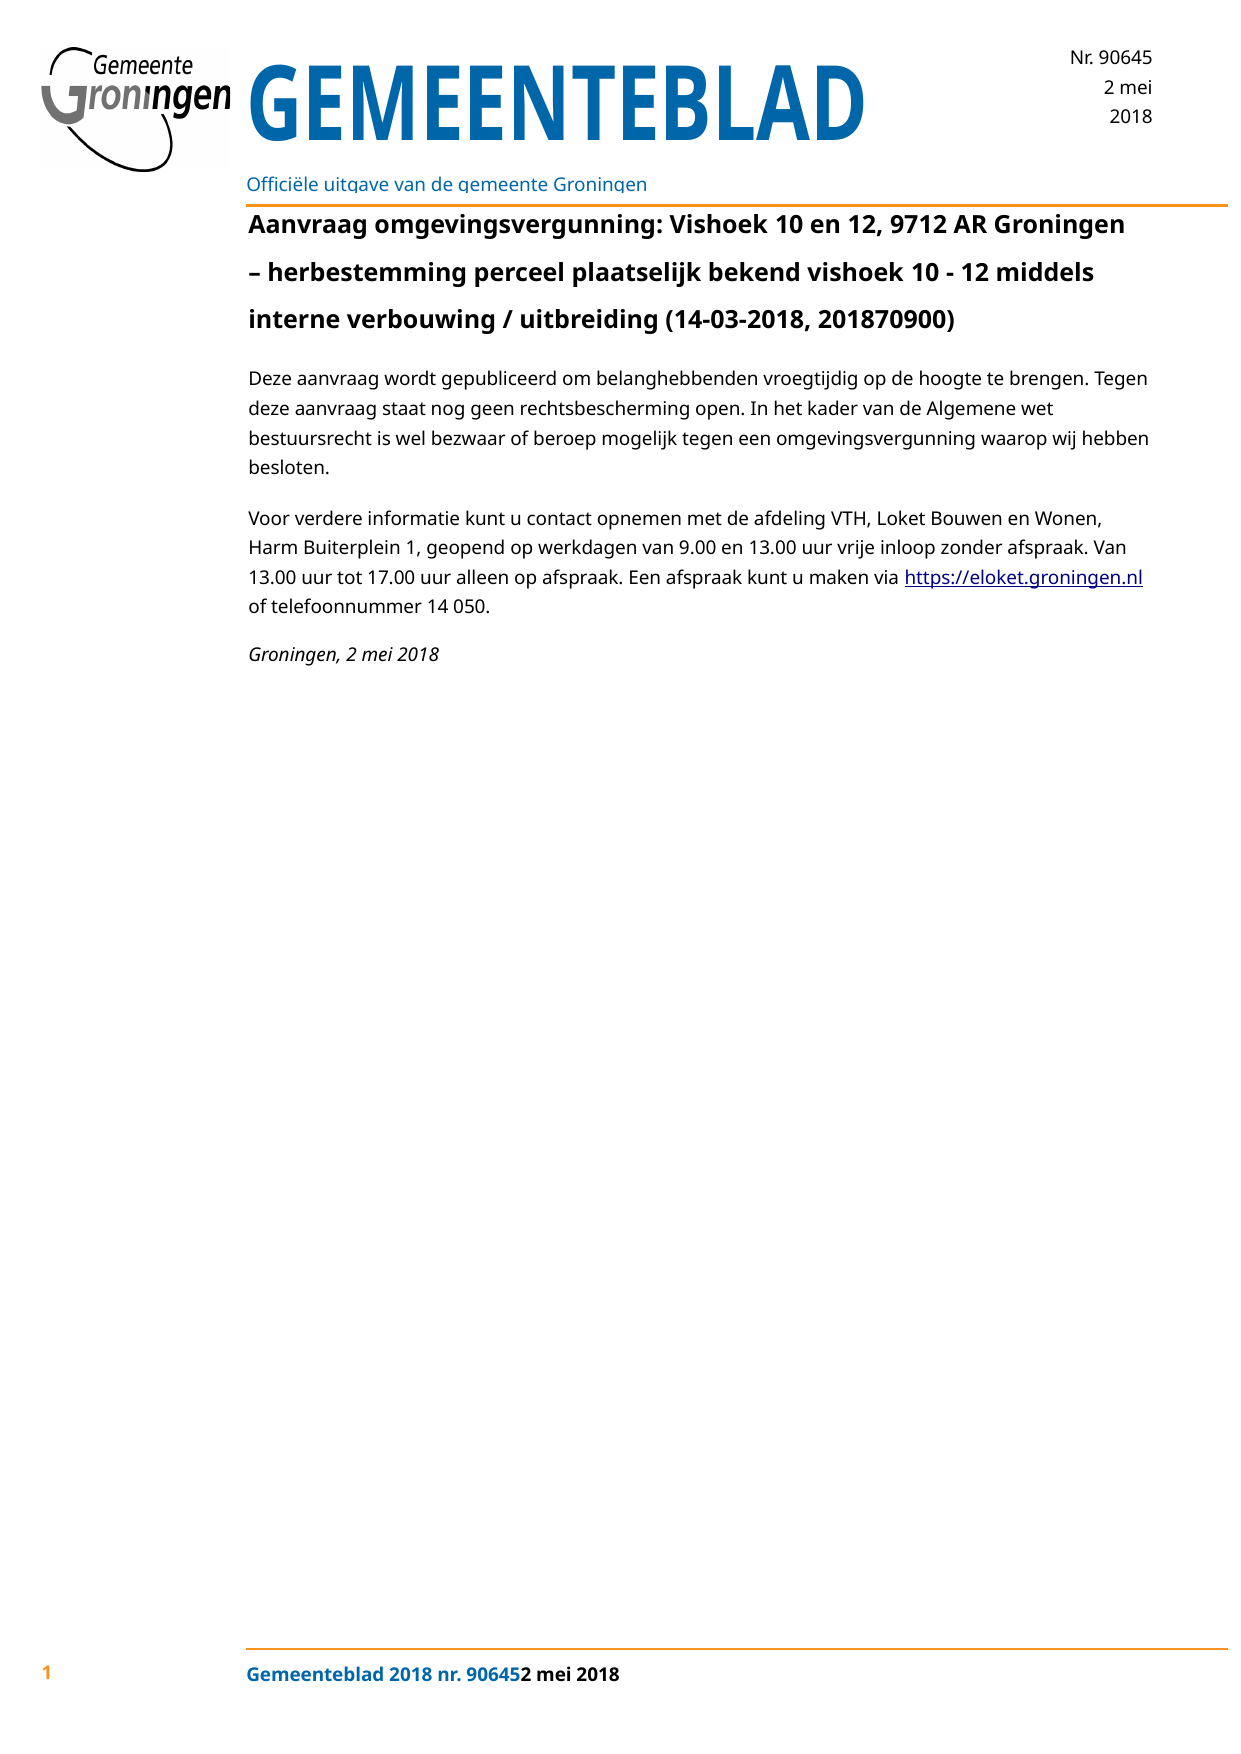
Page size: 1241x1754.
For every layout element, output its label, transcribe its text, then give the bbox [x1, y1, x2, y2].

text Voor verdere informatie kunt u contact opnemen met de afdeling VTH, Loket Bouwen en Wonen, Harm Buiterplein 1, geopend op werkdagen van 9.00 en 13.00 uur vrije inloop zonder afspraak. Van 13.00 uur tot 17.00 uur alleen op afspraak. Een afspraak kunt u maken via https://eloket.groningen.nl of telefoonnummer 14 050. [248, 505, 1152, 619]
picture [41, 47, 231, 172]
text Deze aanvraag wordt gepubliceerd om belanghebbenden vroegtijdig op de hoogte te brengen. Tegen deze aanvraag staat nog geen rechtsbescherming open. In het kader van de Algemene wet bestuursrecht is wel bezwaar of beroep mogelijk tegen een omgevingsvergunning waarop wij hebben besloten. [248, 366, 1152, 480]
text Groningen, 2 mei 2018 [248, 641, 1152, 667]
text Aanvraag omgevingsvergunning: Vishoek 10 en 12, 9712 AR Groningen – herbestemming perceel plaatselijk bekend vishoek 10 - 12 middels interne verbouwing / uitbreiding (14-03-2018, 201870900) [248, 207, 1152, 336]
